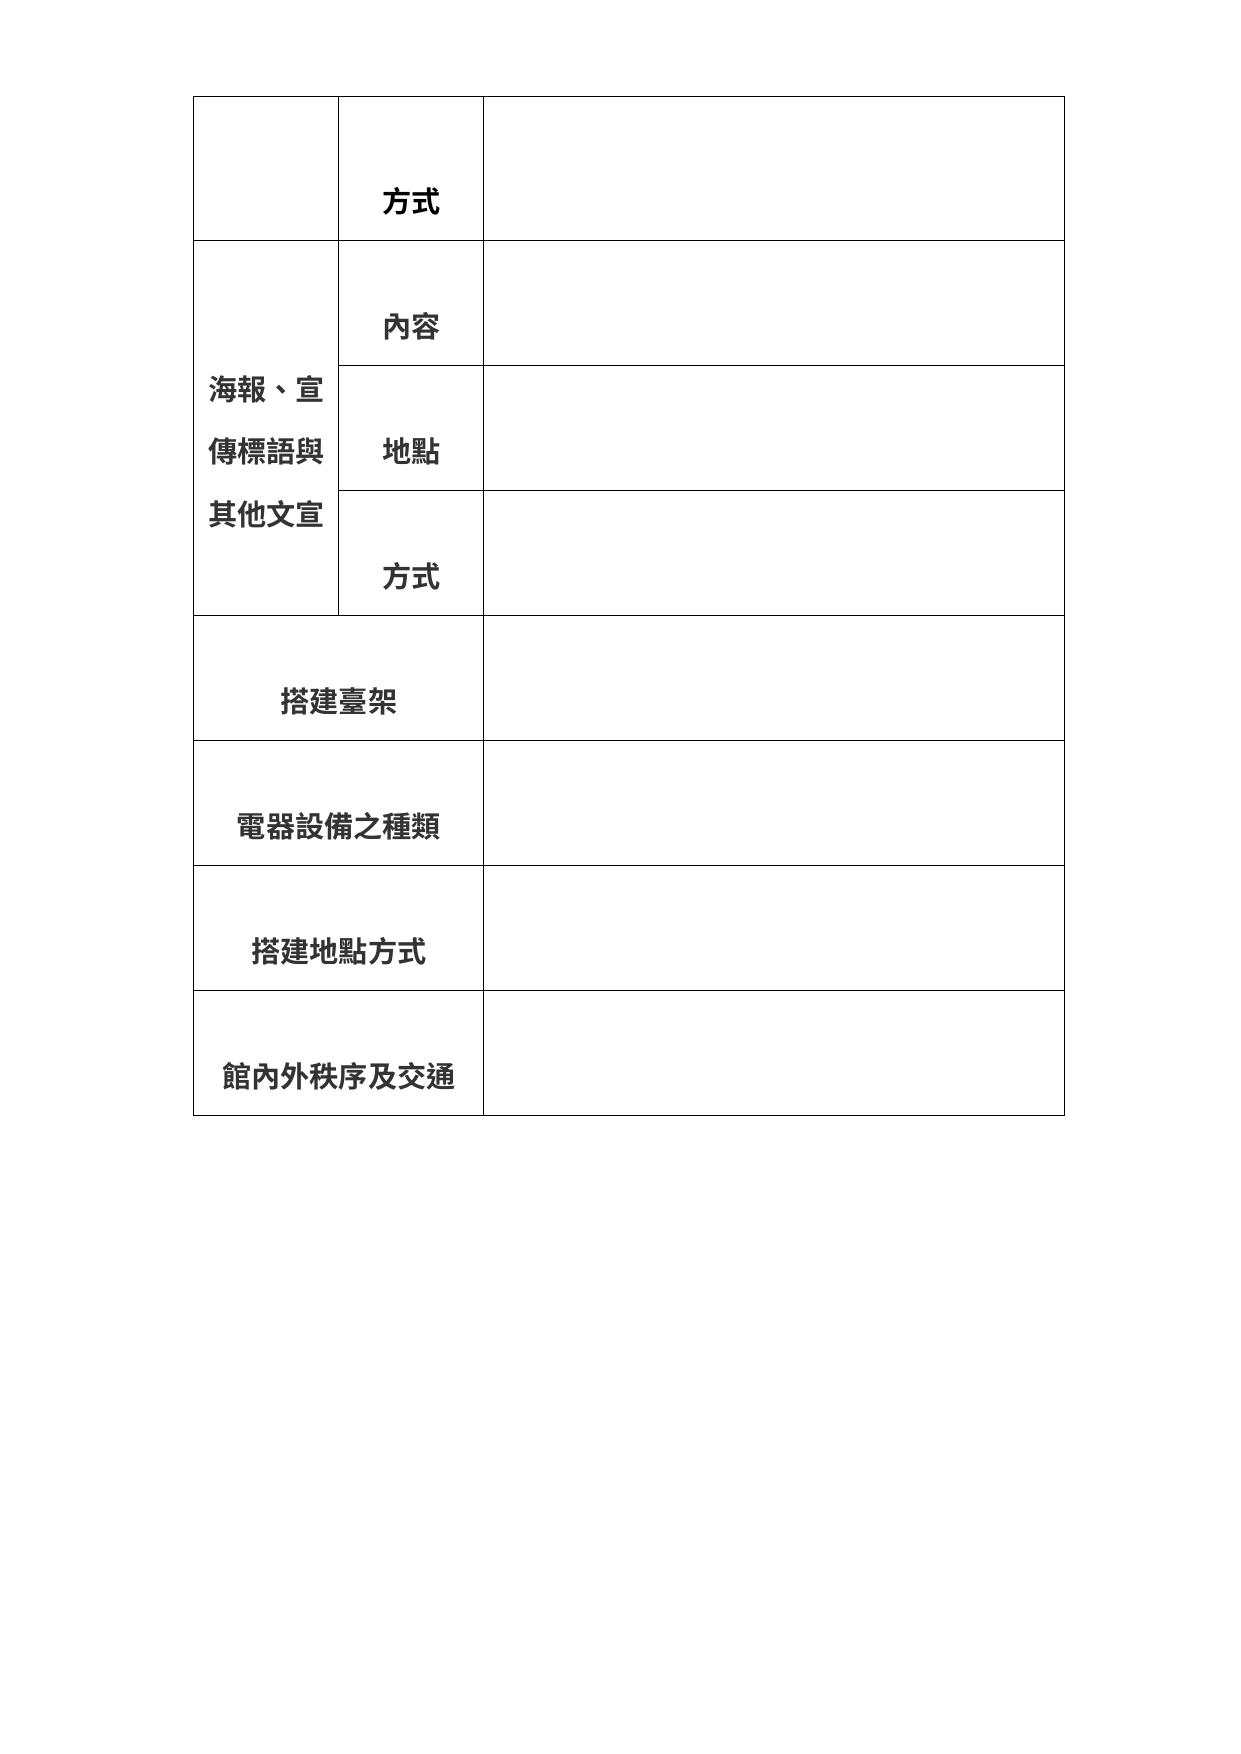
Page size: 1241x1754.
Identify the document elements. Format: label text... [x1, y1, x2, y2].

table_cell [484, 616, 1064, 739]
table_cell 館內外秩序及交通 [194, 991, 483, 1114]
table_cell [484, 866, 1064, 989]
table_cell [484, 97, 1064, 239]
table_cell [194, 97, 338, 239]
table_cell [484, 366, 1064, 489]
table_cell [484, 491, 1064, 614]
table_cell 地點 [339, 366, 483, 489]
table_cell 方式 [339, 97, 483, 239]
table_cell [484, 991, 1064, 1114]
table_cell [484, 741, 1064, 864]
table_cell 搭建臺架 [194, 616, 483, 739]
table_cell 方式 [339, 491, 483, 614]
table_cell 電器設備之種類 [194, 741, 483, 864]
table_cell 海報、宣傳標語與其他文宣 [194, 241, 338, 614]
table_cell 搭建地點方式 [194, 866, 483, 989]
table_cell 內容 [339, 241, 483, 364]
table_cell [484, 241, 1064, 364]
